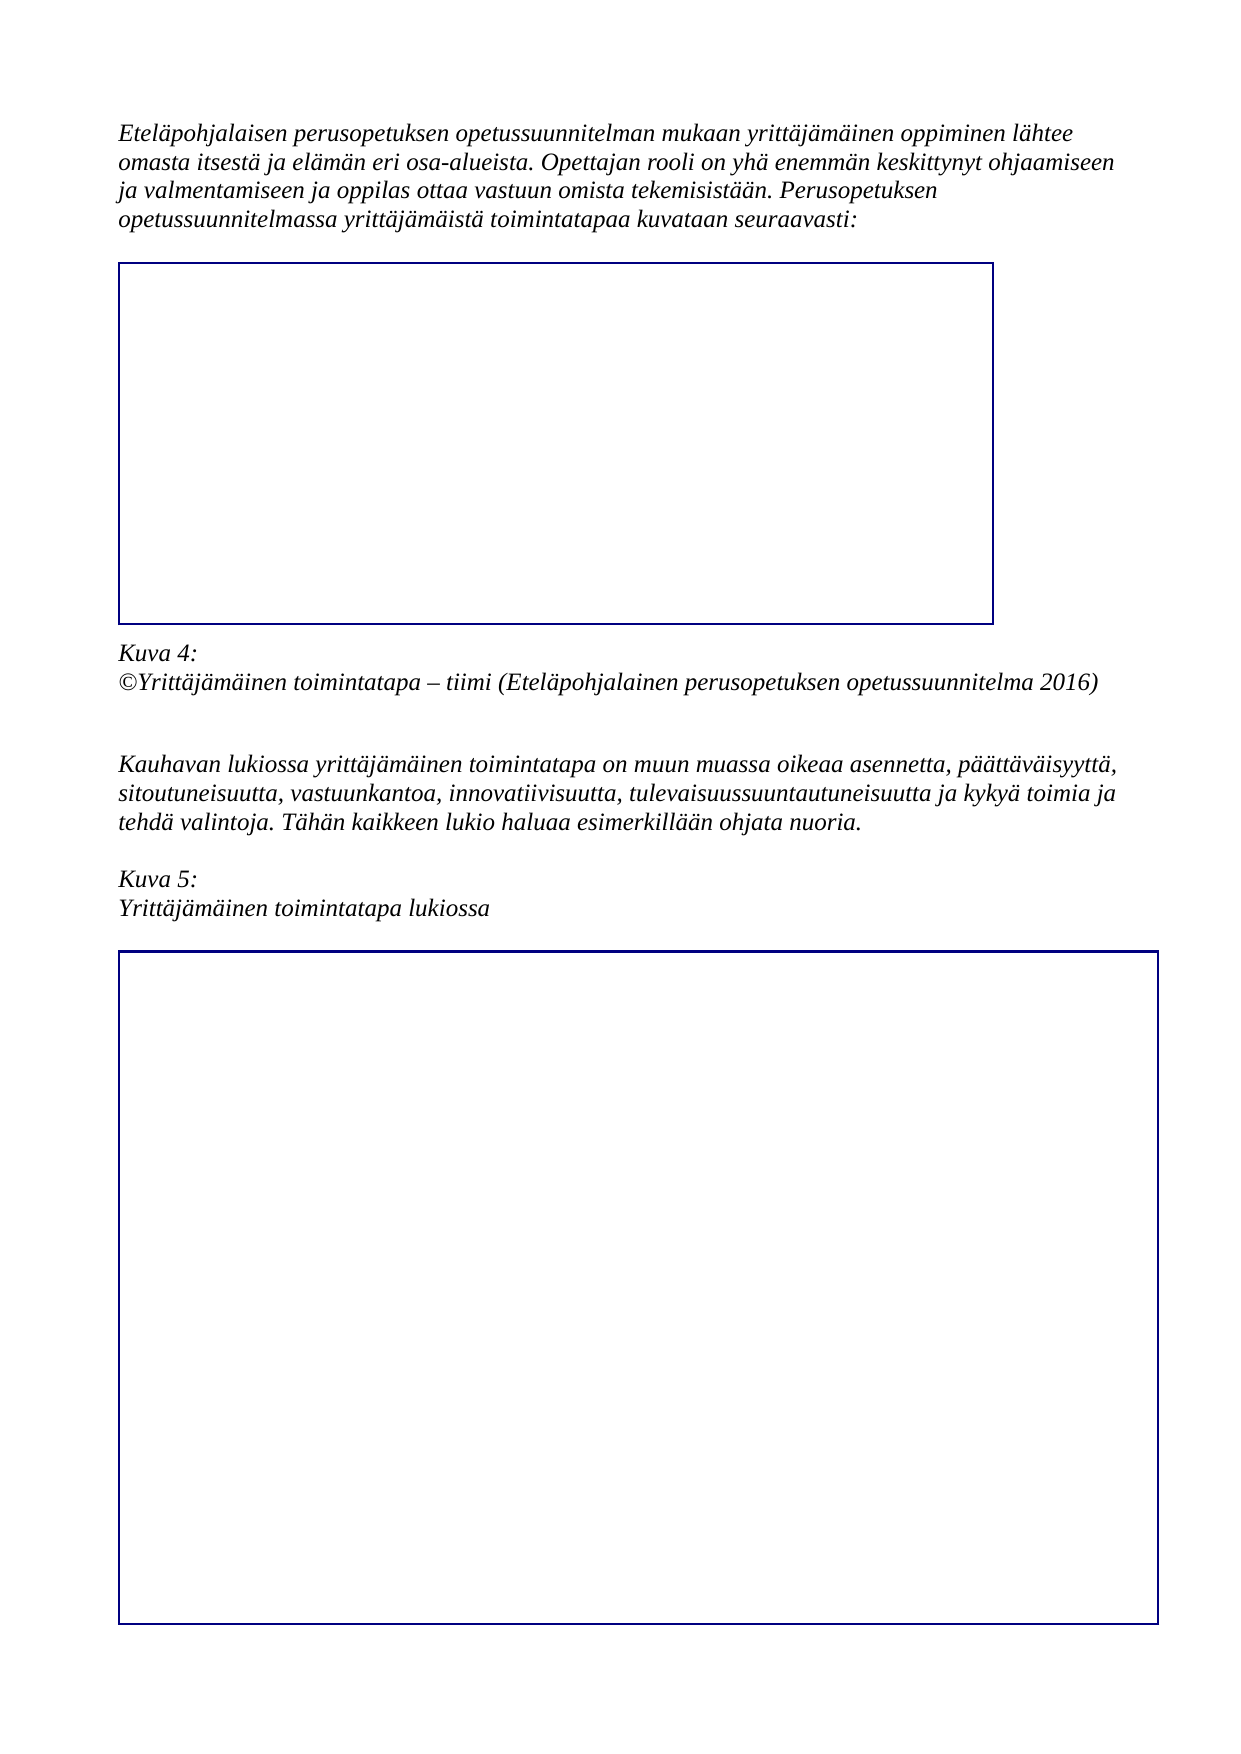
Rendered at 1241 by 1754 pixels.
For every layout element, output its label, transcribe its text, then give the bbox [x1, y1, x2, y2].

text Kauhavan lukiossa yrittäjämäinen toimintatapa on muun muassa oikeaa asennetta, päättäväisyyttä, sitoutuneisuutta, vastuunkantoa, innovatiivisuutta, tulevaisuussuuntautuneisuutta ja kykyä toimia ja tehdä valintoja. Tähän kaikkeen lukio haluaa esimerkillään ohjata nuoria. Kuva 5: Yrittäjämäinen toimintatapa lukiossa [118, 749, 1122, 950]
text Kuva 4: ©Yrittäjämäinen toimintatapa – tiimi (Eteläpohjalainen perusopetuksen opetussuunnitelma 2016) [118, 638, 1122, 695]
text Eteläpohjalaisen perusopetuksen opetussuunnitelman mukaan yrittäjämäinen oppiminen lähtee omasta itsestä ja elämän eri osa-alueista. Opettajan rooli on yhä enemmän keskittynyt ohjaamiseen ja valmentamiseen ja oppilas ottaa vastuun omista tekemisistään. Perusopetuksen opetussuunnitelmassa yrittäjämäistä toimintatapaa kuvataan seuraavasti: [118, 118, 1122, 625]
text [120, 953, 1122, 1623]
